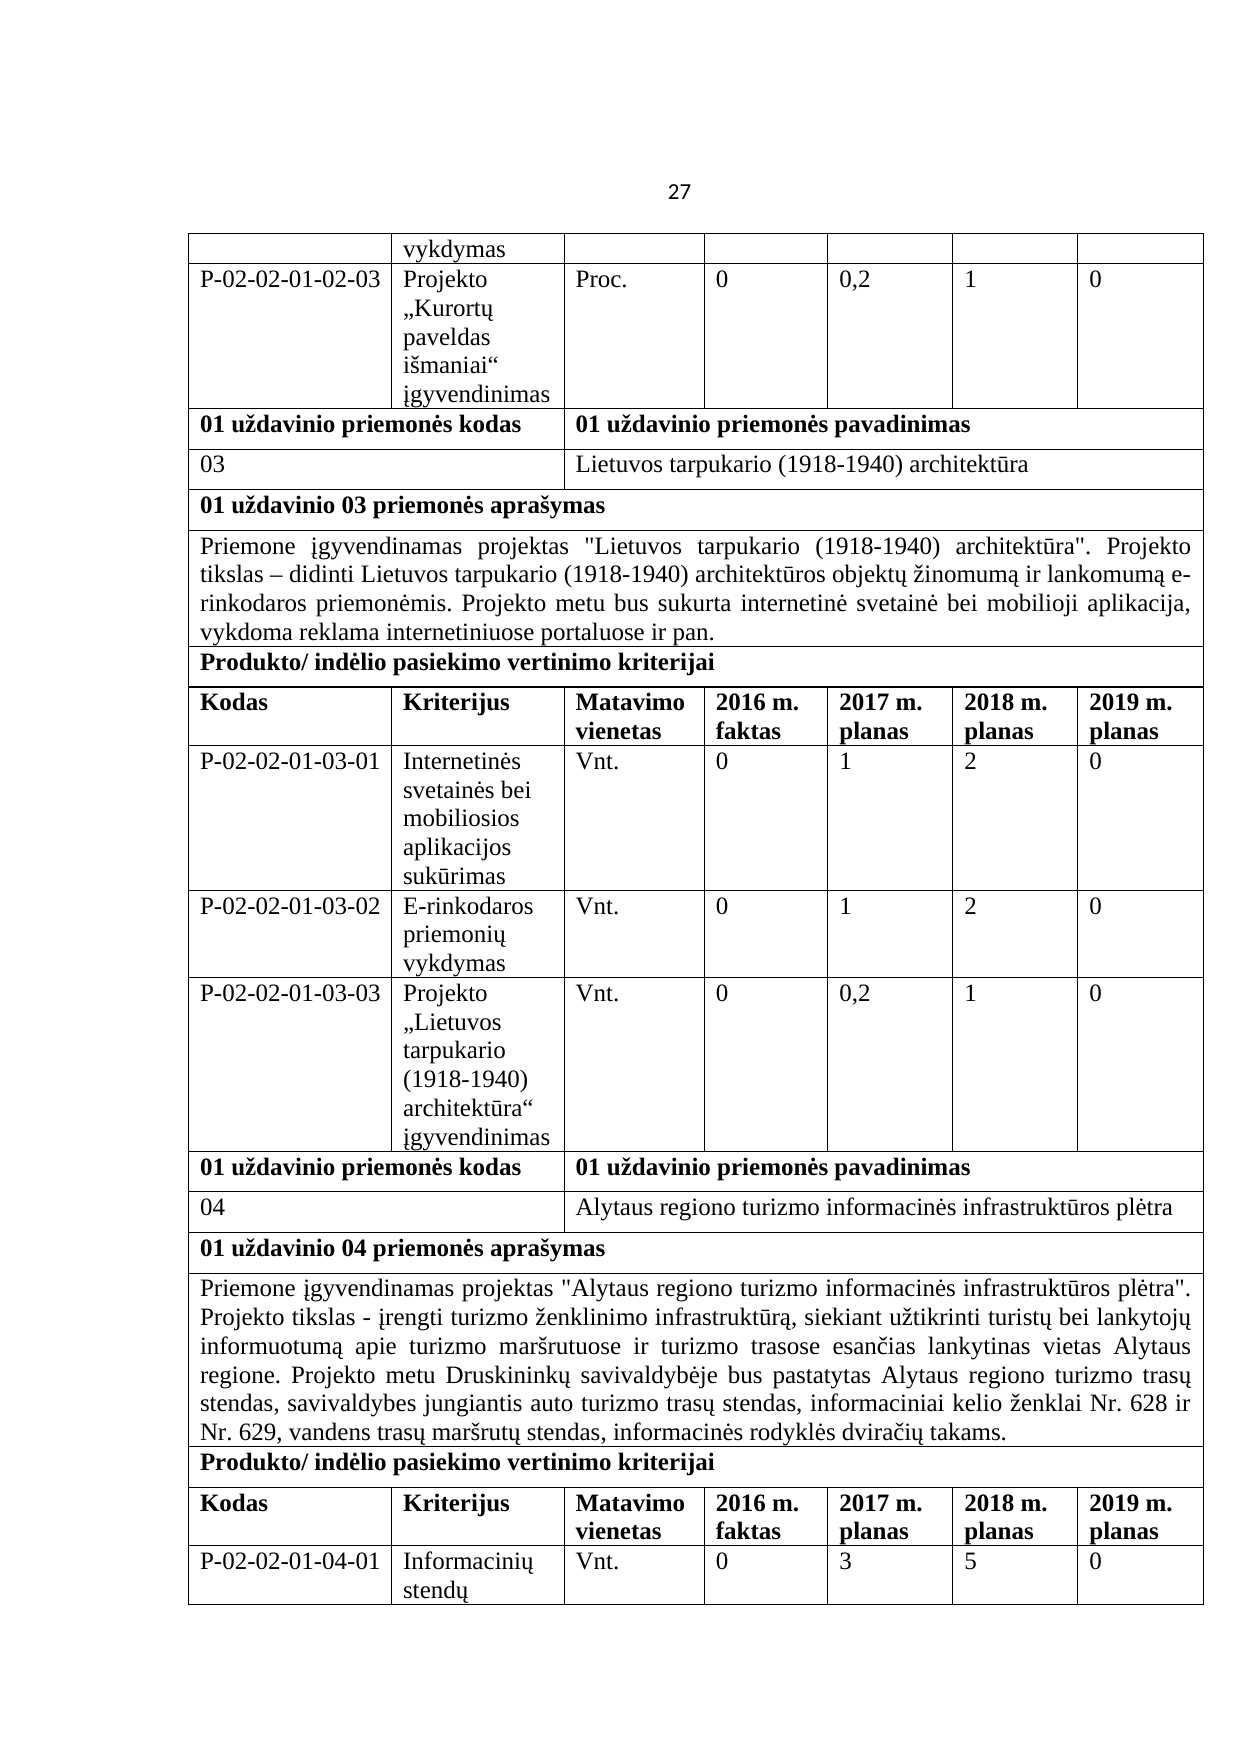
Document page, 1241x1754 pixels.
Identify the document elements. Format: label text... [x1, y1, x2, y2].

table_cell 2019 m. planas [1078, 688, 1203, 745]
table_cell Priemone įgyvendinamas projektas "Lietuvos tarpukario (1918-1940) architektūra". Projekto tikslas – didinti Lietuvos tarpukario (1918-1940) architektūros objektų žinomumą ir lankomumą e-rinkodaros priemonėmis. Projekto metu bus sukurta internetinė svetainė bei mobilioji aplikacija, vykdoma reklama internetiniuose portaluose ir pan. [189, 531, 1203, 646]
table_cell [705, 234, 827, 263]
table_cell Vnt. [565, 978, 704, 1151]
table_cell Vnt. [565, 891, 704, 977]
table_cell 0 [705, 978, 827, 1151]
table_cell 04 [189, 1192, 564, 1232]
table_cell P-02-02-01-02-03 [189, 264, 391, 408]
table_cell 2016 m. faktas [705, 1488, 827, 1545]
table_cell [828, 234, 952, 263]
table_cell Matavimo vienetas [565, 1488, 704, 1545]
table_cell Produkto/ indėlio pasiekimo vertinimo kriterijai [189, 647, 1203, 686]
table_cell 2 [953, 891, 1077, 977]
table_cell 0 [1078, 746, 1203, 890]
table_cell 01 uždavinio 04 priemonės aprašymas [189, 1233, 1203, 1272]
table_cell P-02-02-01-03-02 [189, 891, 391, 977]
table_cell [953, 234, 1077, 263]
table_cell 1 [828, 891, 952, 977]
table_cell P-02-02-01-04-01 [189, 1546, 391, 1604]
table_cell 1 [828, 746, 952, 890]
table_cell 0 [1078, 1546, 1203, 1604]
table_cell Proc. [565, 264, 704, 408]
table_cell Projekto „Kurortų paveldas išmaniai“ įgyvendinimas [392, 264, 564, 408]
table_cell Priemone įgyvendinamas projektas "Alytaus regiono turizmo informacinės infrastruktūros plėtra". Projekto tikslas - įrengti turizmo ženklinimo infrastruktūrą, siekiant užtikrinti turistų bei lankytojų informuotumą apie turizmo maršrutuose ir turizmo trasose esančias lankytinas vietas Alytaus regione. Projekto metu Druskininkų savivaldybėje bus pastatytas Alytaus regiono turizmo trasų stendas, savivaldybes jungiantis auto turizmo trasų stendas, informaciniai kelio ženklai Nr. 628 ir Nr. 629, vandens trasų maršrutų stendas, informacinės rodyklės dviračių takams. [189, 1274, 1203, 1446]
table_cell P-02-02-01-03-01 [189, 746, 391, 890]
table_cell Kriterijus [392, 688, 564, 745]
table_cell Kriterijus [392, 1488, 564, 1545]
table_cell 2018 m. planas [953, 688, 1077, 745]
table_cell Lietuvos tarpukario (1918-1940) architektūra [565, 450, 1203, 489]
table_cell vykdymas [392, 234, 564, 263]
table_cell [565, 234, 704, 263]
table_cell 2019 m. planas [1078, 1488, 1203, 1545]
table_cell Alytaus regiono turizmo informacinės infrastruktūros plėtra [565, 1192, 1203, 1232]
table_cell [1078, 234, 1203, 263]
table_cell Projekto „Lietuvos tarpukario (1918-1940) architektūra“ įgyvendinimas [392, 978, 564, 1151]
table_cell Vnt. [565, 1546, 704, 1604]
table_cell 3 [828, 1546, 952, 1604]
table_cell Informacinių stendų [392, 1546, 564, 1604]
table_cell Kodas [189, 688, 391, 745]
table_cell 0 [1078, 264, 1203, 408]
table_cell 1 [953, 264, 1077, 408]
table_cell 0 [705, 746, 827, 890]
table_cell 0,2 [828, 978, 952, 1151]
table_cell 01 uždavinio priemonės kodas [189, 1152, 564, 1191]
table_cell 0 [705, 1546, 827, 1604]
table_cell 0 [705, 264, 827, 408]
table_cell 0,2 [828, 264, 952, 408]
table_cell 2 [953, 746, 1077, 890]
table_cell P-02-02-01-03-03 [189, 978, 391, 1151]
table_cell Vnt. [565, 746, 704, 890]
table_cell 2018 m. planas [953, 1488, 1077, 1545]
table_cell Produkto/ indėlio pasiekimo vertinimo kriterijai [189, 1447, 1203, 1487]
table_cell 5 [953, 1546, 1077, 1604]
table_cell Internetinės svetainės bei mobiliosios aplikacijos sukūrimas [392, 746, 564, 890]
table_cell 2016 m. faktas [705, 688, 827, 745]
table_cell 0 [705, 891, 827, 977]
table_cell 01 uždavinio priemonės pavadinimas [565, 1152, 1203, 1191]
table_cell 0 [1078, 978, 1203, 1151]
table_cell E-rinkodaros priemonių vykdymas [392, 891, 564, 977]
table_cell 01 uždavinio priemonės kodas [189, 409, 564, 448]
table_cell [189, 234, 391, 263]
table_cell 03 [189, 450, 564, 489]
table_cell 2017 m. planas [828, 688, 952, 745]
table_cell 2017 m. planas [828, 1488, 952, 1545]
table_cell 1 [953, 978, 1077, 1151]
table_cell 0 [1078, 891, 1203, 977]
table_cell 01 uždavinio priemonės pavadinimas [565, 409, 1203, 448]
table_cell Kodas [189, 1488, 391, 1545]
table_cell Matavimo vienetas [565, 688, 704, 745]
table_cell 01 uždavinio 03 priemonės aprašymas [189, 490, 1203, 530]
